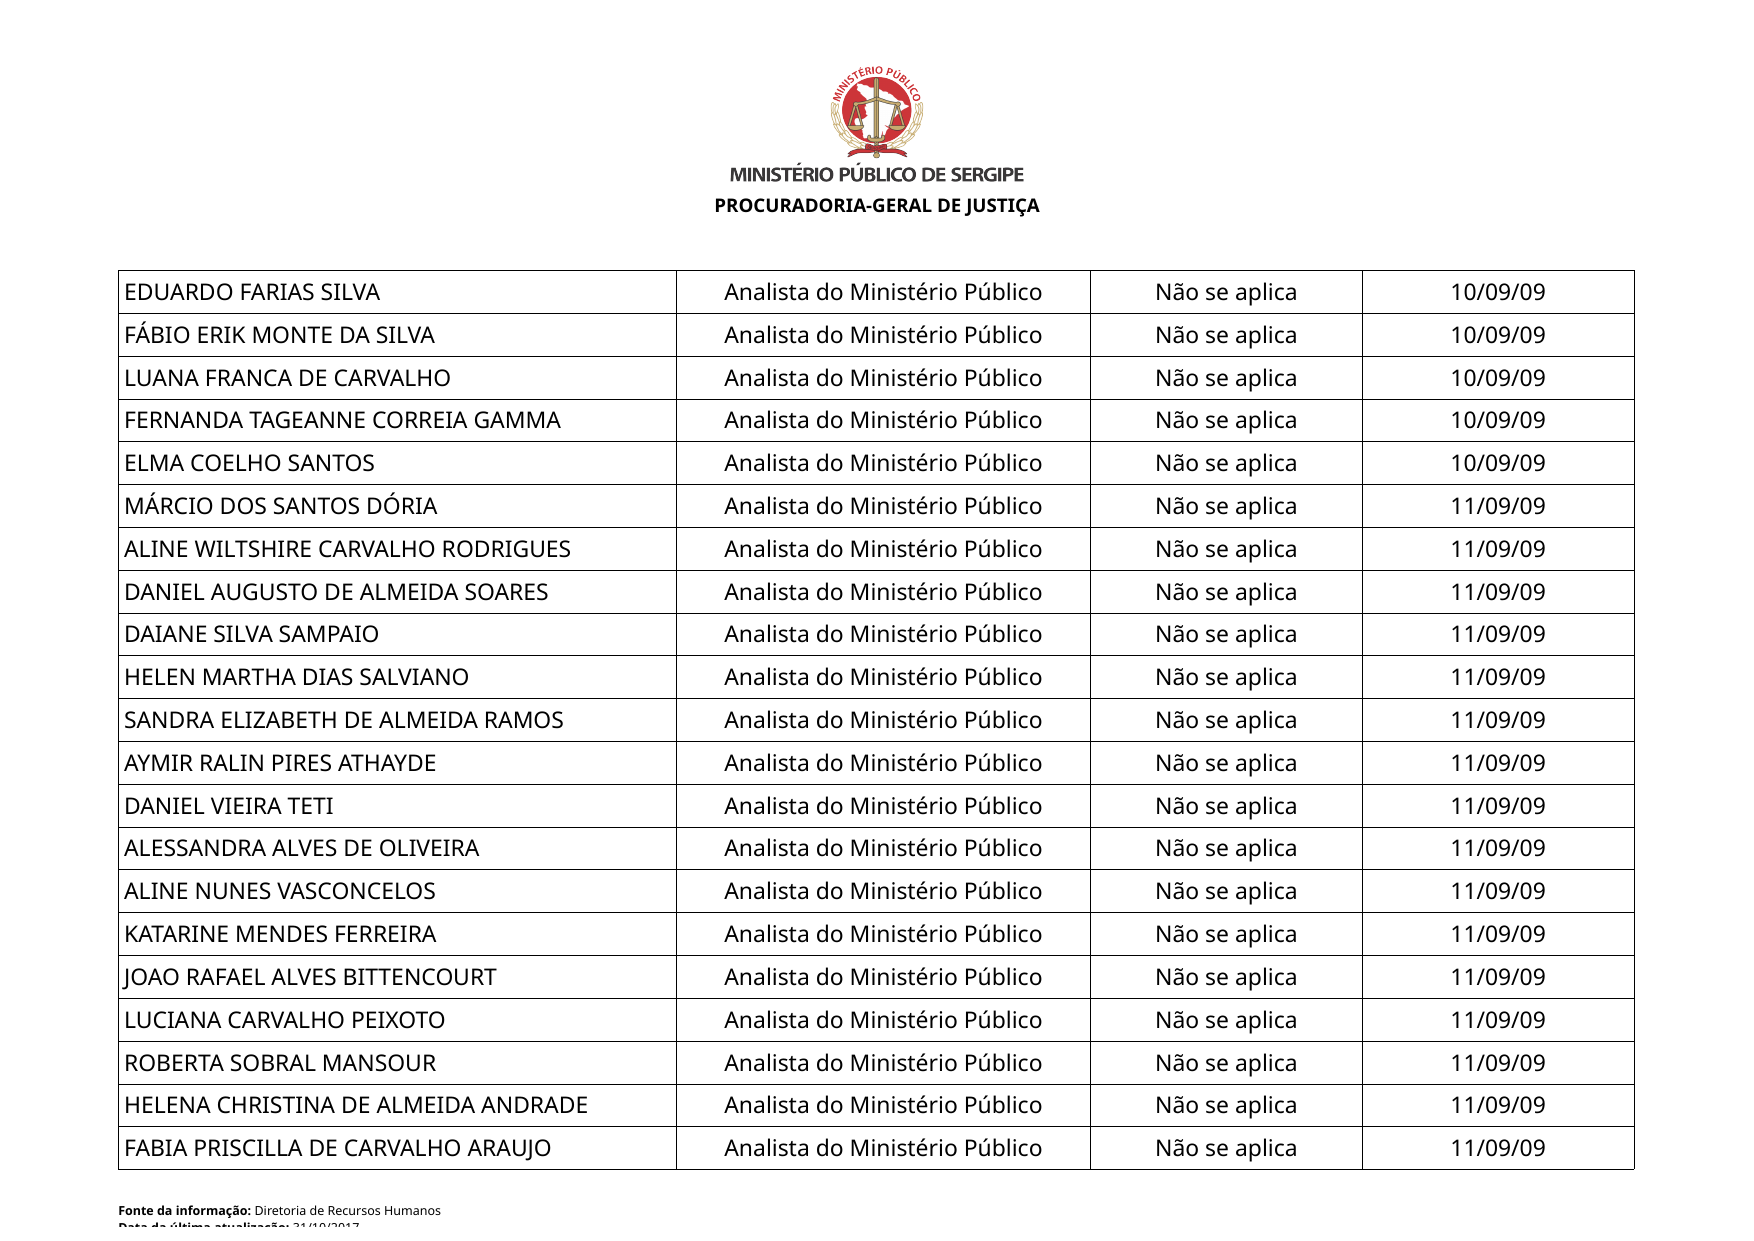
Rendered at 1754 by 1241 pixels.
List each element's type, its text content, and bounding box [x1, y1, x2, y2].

table_cell MÁRCIO DOS SANTOS DÓRIA [119, 485, 676, 527]
table_cell ALESSANDRA ALVES DE OLIVEIRA [119, 828, 676, 869]
table_cell KATARINE MENDES FERREIRA [119, 913, 676, 955]
table_cell Não se aplica [1091, 742, 1362, 784]
table_cell Analista do Ministério Público [677, 485, 1090, 527]
table_cell JOAO RAFAEL ALVES BITTENCOURT [119, 956, 676, 998]
table_cell Analista do Ministério Público [677, 656, 1090, 698]
table_cell 11/09/09 [1363, 485, 1634, 527]
table_cell Analista do Ministério Público [677, 828, 1090, 869]
table_cell Não se aplica [1091, 357, 1362, 398]
table_cell Analista do Ministério Público [677, 571, 1090, 612]
table_cell Não se aplica [1091, 400, 1362, 441]
table_cell Analista do Ministério Público [677, 870, 1090, 912]
table_cell Não se aplica [1091, 614, 1362, 655]
table_cell Não se aplica [1091, 1042, 1362, 1083]
table_cell HELENA CHRISTINA DE ALMEIDA ANDRADE [119, 1085, 676, 1126]
table_cell HELEN MARTHA DIAS SALVIANO [119, 656, 676, 698]
table_cell ALINE NUNES VASCONCELOS [119, 870, 676, 912]
table_cell 10/09/09 [1363, 314, 1634, 356]
table_cell Não se aplica [1091, 485, 1362, 527]
table_cell Analista do Ministério Público [677, 785, 1090, 827]
table_cell 11/09/09 [1363, 913, 1634, 955]
table_cell 11/09/09 [1363, 1085, 1634, 1126]
table_cell Não se aplica [1091, 828, 1362, 869]
table_cell 10/09/09 [1363, 271, 1634, 313]
table_cell Não se aplica [1091, 1085, 1362, 1126]
table_cell 11/09/09 [1363, 785, 1634, 827]
table_cell Analista do Ministério Público [677, 956, 1090, 998]
table_cell DANIEL AUGUSTO DE ALMEIDA SOARES [119, 571, 676, 612]
table_cell 11/09/09 [1363, 742, 1634, 784]
table_cell Analista do Ministério Público [677, 913, 1090, 955]
table_cell Analista do Ministério Público [677, 400, 1090, 441]
table_cell 10/09/09 [1363, 442, 1634, 484]
table_cell Não se aplica [1091, 271, 1362, 313]
table_cell FÁBIO ERIK MONTE DA SILVA [119, 314, 676, 356]
table_cell Analista do Ministério Público [677, 528, 1090, 570]
table_cell 11/09/09 [1363, 571, 1634, 612]
table_cell 11/09/09 [1363, 1042, 1634, 1083]
table_cell Não se aplica [1091, 699, 1362, 741]
table_cell Não se aplica [1091, 1127, 1362, 1169]
table_cell ROBERTA SOBRAL MANSOUR [119, 1042, 676, 1083]
table_cell 11/09/09 [1363, 656, 1634, 698]
table_cell 11/09/09 [1363, 870, 1634, 912]
table_cell Não se aplica [1091, 442, 1362, 484]
table_cell Analista do Ministério Público [677, 442, 1090, 484]
table_cell ALINE WILTSHIRE CARVALHO RODRIGUES [119, 528, 676, 570]
picture [730, 66, 1024, 185]
table_cell 10/09/09 [1363, 357, 1634, 398]
table_cell Não se aplica [1091, 314, 1362, 356]
table_cell 10/09/09 [1363, 400, 1634, 441]
table_cell Analista do Ministério Público [677, 271, 1090, 313]
table_cell Analista do Ministério Público [677, 314, 1090, 356]
table_cell 11/09/09 [1363, 1127, 1634, 1169]
table_cell Analista do Ministério Público [677, 1042, 1090, 1083]
table_cell Não se aplica [1091, 571, 1362, 612]
table_cell DAIANE SILVA SAMPAIO [119, 614, 676, 655]
table_cell Não se aplica [1091, 870, 1362, 912]
table_cell SANDRA ELIZABETH DE ALMEIDA RAMOS [119, 699, 676, 741]
table_cell Analista do Ministério Público [677, 699, 1090, 741]
table_cell 11/09/09 [1363, 614, 1634, 655]
table_cell 11/09/09 [1363, 828, 1634, 869]
table_cell FERNANDA TAGEANNE CORREIA GAMMA [119, 400, 676, 441]
table_cell 11/09/09 [1363, 956, 1634, 998]
table_cell AYMIR RALIN PIRES ATHAYDE [119, 742, 676, 784]
table_cell Não se aplica [1091, 528, 1362, 570]
table_cell Analista do Ministério Público [677, 1085, 1090, 1126]
table_cell 11/09/09 [1363, 999, 1634, 1041]
table_cell Não se aplica [1091, 999, 1362, 1041]
table_cell LUCIANA CARVALHO PEIXOTO [119, 999, 676, 1041]
table_cell Não se aplica [1091, 956, 1362, 998]
table_cell LUANA FRANCA DE CARVALHO [119, 357, 676, 398]
table_cell DANIEL VIEIRA TETI [119, 785, 676, 827]
table_cell Analista do Ministério Público [677, 357, 1090, 398]
table_cell Analista do Ministério Público [677, 742, 1090, 784]
table_cell Analista do Ministério Público [677, 1127, 1090, 1169]
table_cell FABIA PRISCILLA DE CARVALHO ARAUJO [119, 1127, 676, 1169]
table_cell Analista do Ministério Público [677, 999, 1090, 1041]
table_cell Analista do Ministério Público [677, 614, 1090, 655]
table_cell Não se aplica [1091, 913, 1362, 955]
table_cell 11/09/09 [1363, 699, 1634, 741]
table_cell Não se aplica [1091, 785, 1362, 827]
table_cell Não se aplica [1091, 656, 1362, 698]
table_cell EDUARDO FARIAS SILVA [119, 271, 676, 313]
table_cell 11/09/09 [1363, 528, 1634, 570]
table_cell ELMA COELHO SANTOS [119, 442, 676, 484]
